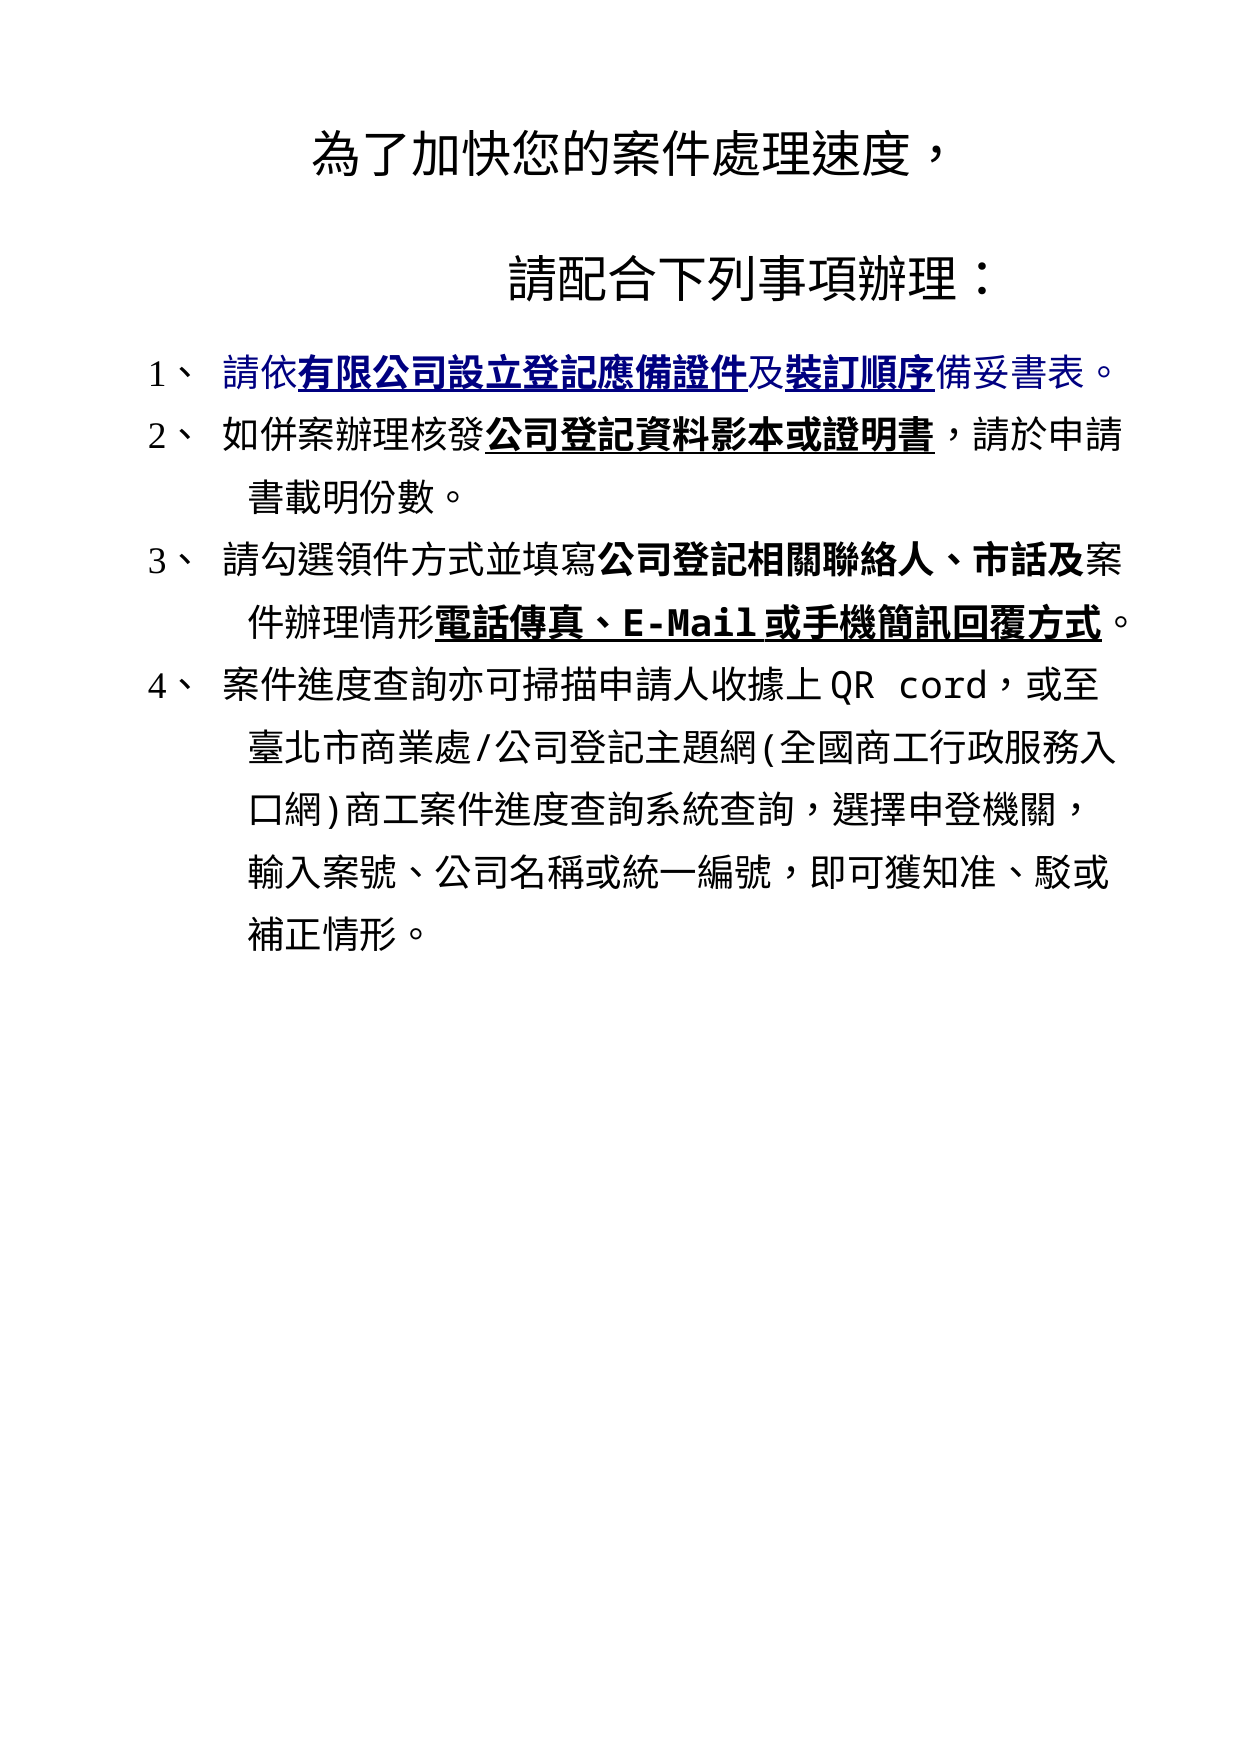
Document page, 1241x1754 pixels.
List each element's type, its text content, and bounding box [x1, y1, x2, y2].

text 為了加快您的案件處理速度， [148, 78, 1125, 203]
text 請配合下列事項辦理： [148, 203, 1125, 328]
list 如併案辦理核發公司登記資料影本或證明書，請於申請書載明份數。 [148, 391, 1125, 516]
list 請勾選領件方式並填寫公司登記相關聯絡人、市話及案件辦理情形電話傳真、E-Mail或手機簡訊回覆方式。 [148, 516, 1125, 641]
list 案件進度查詢亦可掃描申請人收據上QR cord，或至臺北市商業處/公司登記主題網(全國商工行政服務入口網)商工案件進度查詢系統查詢，選擇申登機關，輸入案號、公司名稱或統一編號，即可獲知准、駁或補正情形。 [148, 641, 1125, 953]
list 請依有限公司設立登記應備證件及裝訂順序備妥書表。 [148, 328, 1162, 391]
